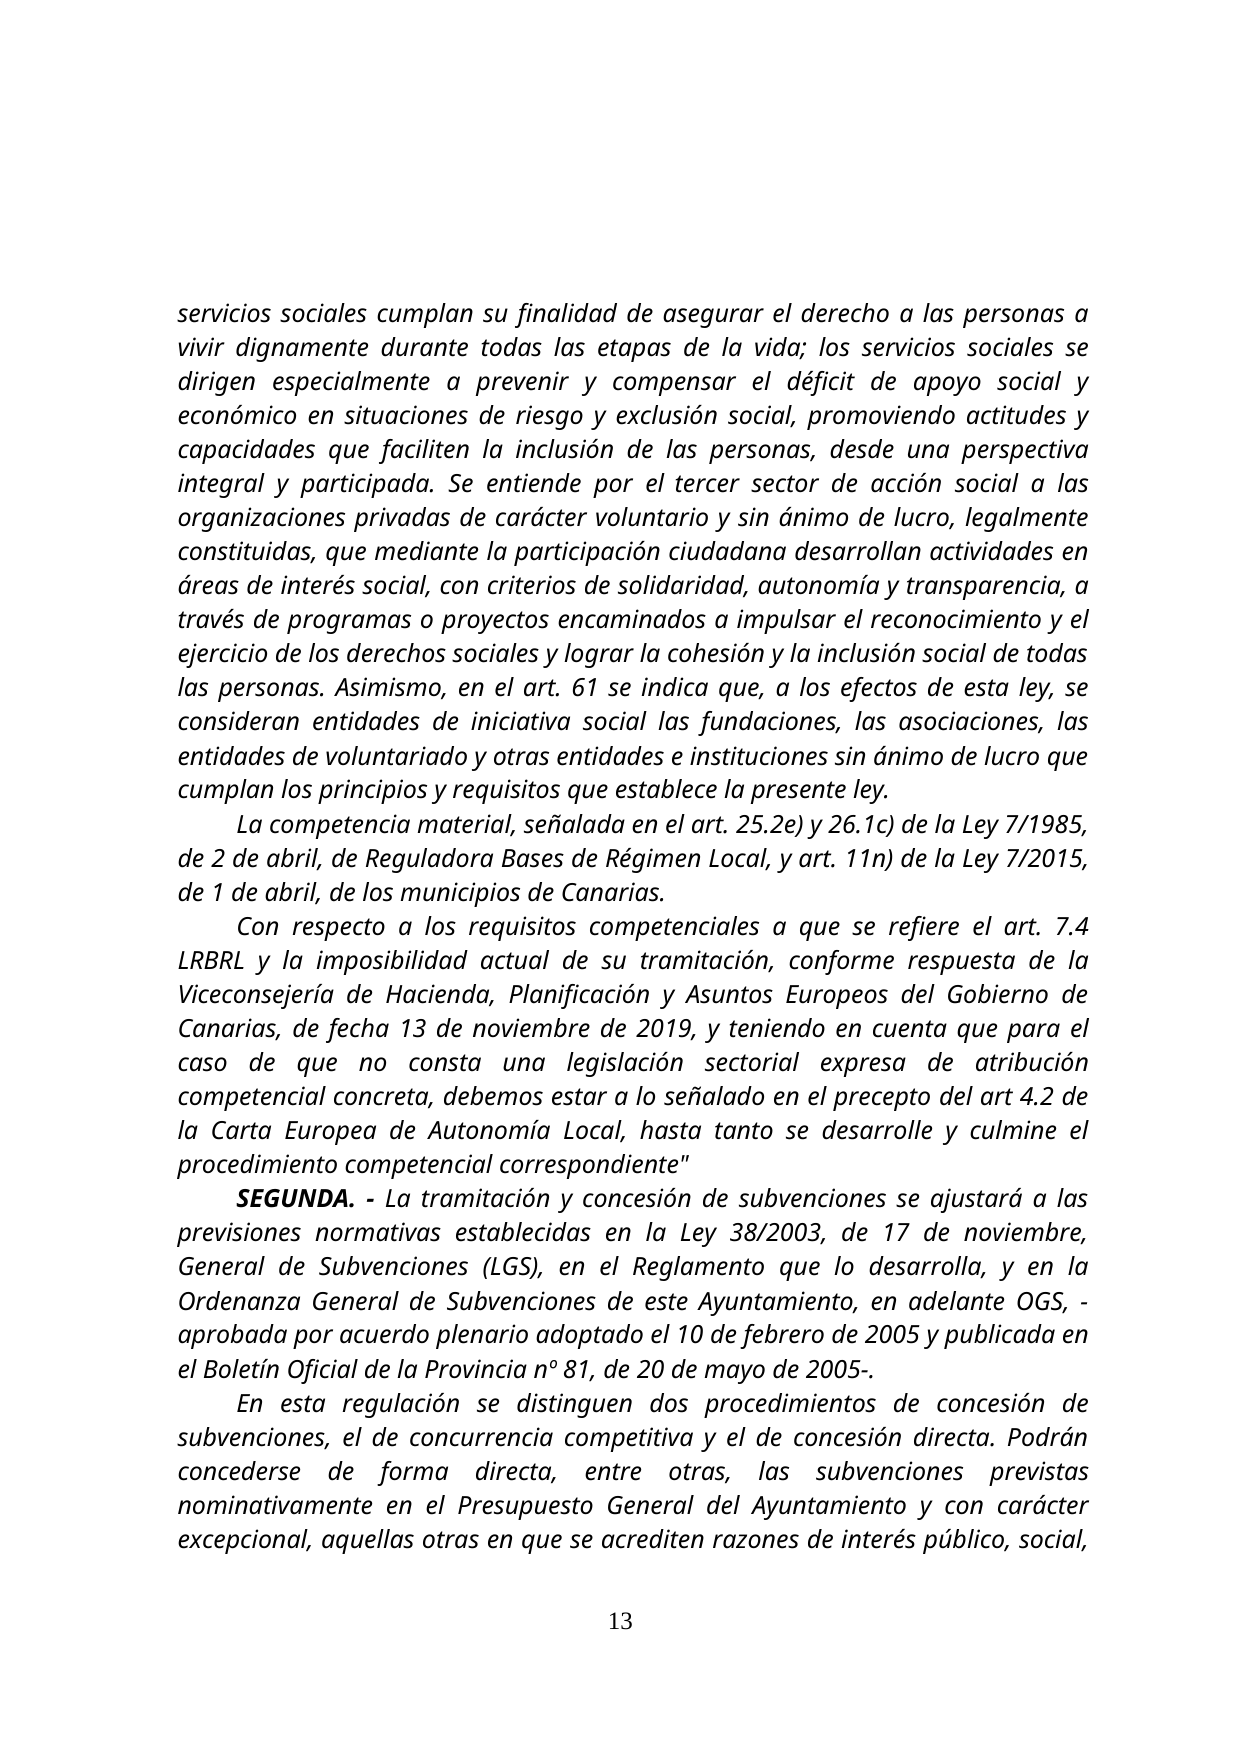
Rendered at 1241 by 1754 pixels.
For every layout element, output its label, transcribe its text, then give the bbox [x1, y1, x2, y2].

text Con respecto a los requisitos competenciales a que se refiere el art. 7.4 LRBRL y la imposibilidad actual de su tramitación, conforme respuesta de la Viceconsejería de Hacienda, Planificación y Asuntos Europeos del Gobierno de Canarias, de fecha 13 de noviembre de 2019, y teniendo en cuenta que para el caso de que no consta una legislación sectorial expresa de atribución competencial concreta, debemos estar a lo señalado en el precepto del art 4.2 de la Carta Europea de Autonomía Local, hasta tanto se desarrolle y culmine el procedimiento competencial correspondiente" [177, 908, 1093, 1181]
text SEGUNDA. - La tramitación y concesión de subvenciones se ajustará a las previsiones normativas establecidas en la Ley 38/2003, de 17 de noviembre, General de Subvenciones (LGS), en el Reglamento que lo desarrolla, y en la Ordenanza General de Subvenciones de este Ayuntamiento, en adelante OGS, - aprobada por acuerdo plenario adoptado el 10 de febrero de 2005 y publicada en el Boletín Oficial de la Provincia nº 81, de 20 de mayo de 2005-. [177, 1181, 1093, 1385]
text servicios sociales cumplan su finalidad de asegurar el derecho a las personas a vivir dignamente durante todas las etapas de la vida; los servicios sociales se dirigen especialmente a prevenir y compensar el déficit de apoyo social y económico en situaciones de riesgo y exclusión social, promoviendo actitudes y capacidades que faciliten la inclusión de las personas, desde una perspectiva integral y participada. Se entiende por el tercer sector de acción social a las organizaciones privadas de carácter voluntario y sin ánimo de lucro, legalmente constituidas, que mediante la participación ciudadana desarrollan actividades en áreas de interés social, con criterios de solidaridad, autonomía y transparencia, a través de programas o proyectos encaminados a impulsar el reconocimiento y el ejercicio de los derechos sociales y lograr la cohesión y la inclusión social de todas las personas. Asimismo, en el art. 61 se indica que, a los efectos de esta ley, se consideran entidades de iniciativa social las fundaciones, las asociaciones, las entidades de voluntariado y otras entidades e instituciones sin ánimo de lucro que cumplan los principios y requisitos que establece la presente ley. [177, 295, 1093, 806]
text En esta regulación se distinguen dos procedimientos de concesión de subvenciones, el de concurrencia competitiva y el de concesión directa. Podrán concederse de forma directa, entre otras, las subvenciones previstas nominativamente en el Presupuesto General del Ayuntamiento y con carácter excepcional, aquellas otras en que se acrediten razones de interés público, social, [177, 1385, 1093, 1556]
text La competencia material, señalada en el art. 25.2e) y 26.1c) de la Ley 7/1985, de 2 de abril, de Reguladora Bases de Régimen Local, y art. 11n) de la Ley 7/2015, de 1 de abril, de los municipios de Canarias. [177, 806, 1093, 908]
